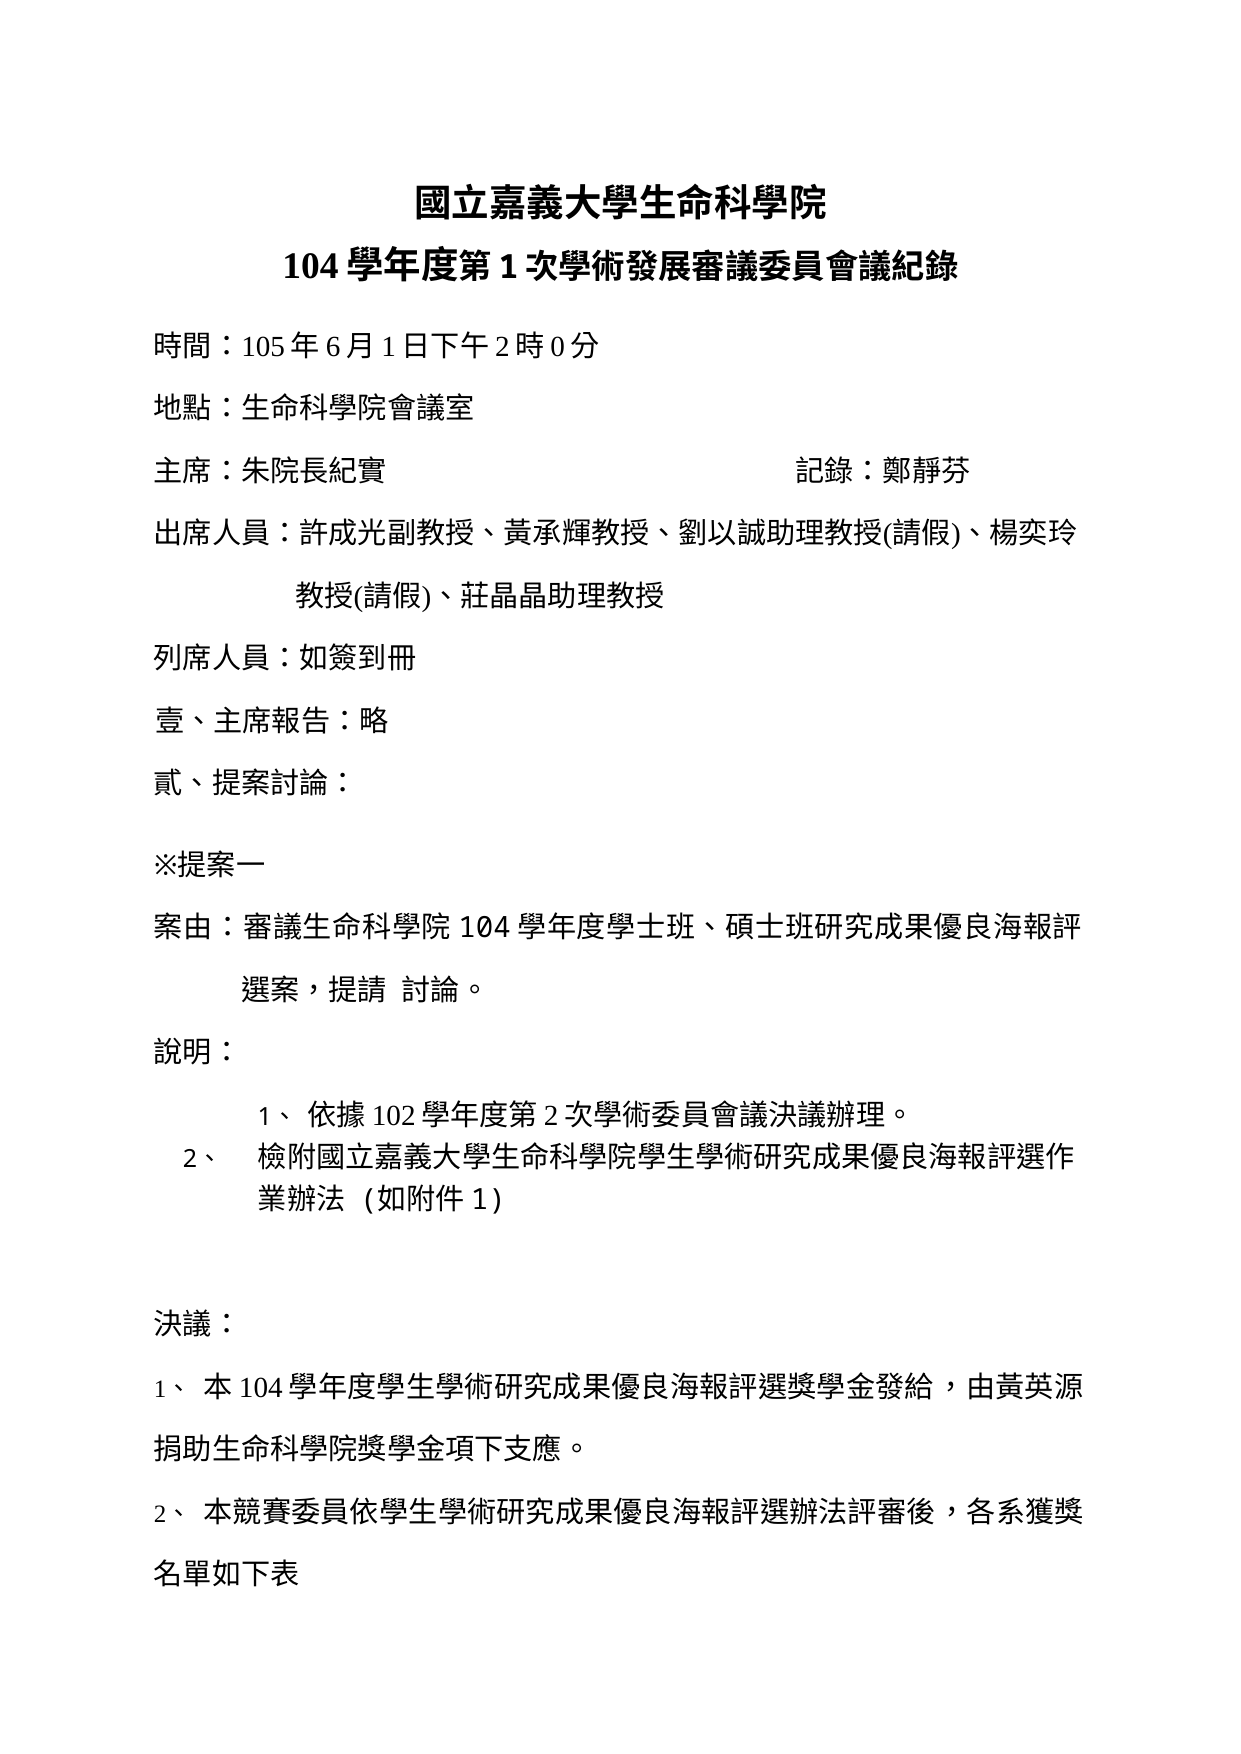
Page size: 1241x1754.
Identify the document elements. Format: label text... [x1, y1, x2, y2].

text 貳、提案討論： [153, 739, 1087, 802]
text 列席人員：如簽到冊 [153, 614, 1087, 677]
list 依據102學年度第2次學術委員會議決議辦理。 [257, 1071, 1084, 1133]
text 決議： [153, 1280, 1084, 1343]
text ※提案一 [153, 821, 1084, 883]
text 壹、主席報告：略 [155, 677, 1087, 739]
text 說明： [153, 1008, 1084, 1071]
text 地點：生命科學院會議室 [153, 364, 1087, 427]
list 本競賽委員依學生學術研究成果優良海報評選辦法評審後，各系獲獎名單如下表 [153, 1468, 1084, 1593]
text 時間：105年6月1日下午2時0分 [153, 302, 1087, 364]
list 檢附國立嘉義大學生命科學院學生學術研究成果優良海報評選作業辦法 (如附件1) [183, 1133, 1087, 1218]
text 案由：審議生命科學院104學年度學士班、碩士班研究成果優良海報評選案，提請 討論。 [153, 883, 1084, 1008]
list 本104學年度學生學術研究成果優良海報評選獎學金發給，由黃英源捐助生命科學院獎學金項下支應。 [153, 1343, 1084, 1468]
text 主席：朱院長紀實 記錄：鄭靜芬 [153, 427, 1087, 489]
text 國立嘉義大學生命科學院 [153, 158, 1087, 221]
text 出席人員：許成光副教授、黃承輝教授、劉以誠助理教授(請假)、楊奕玲教授(請假)、莊晶晶助理教授 [153, 489, 1087, 614]
text 104學年度第1次學術發展審議委員會議紀錄 [153, 221, 1087, 283]
